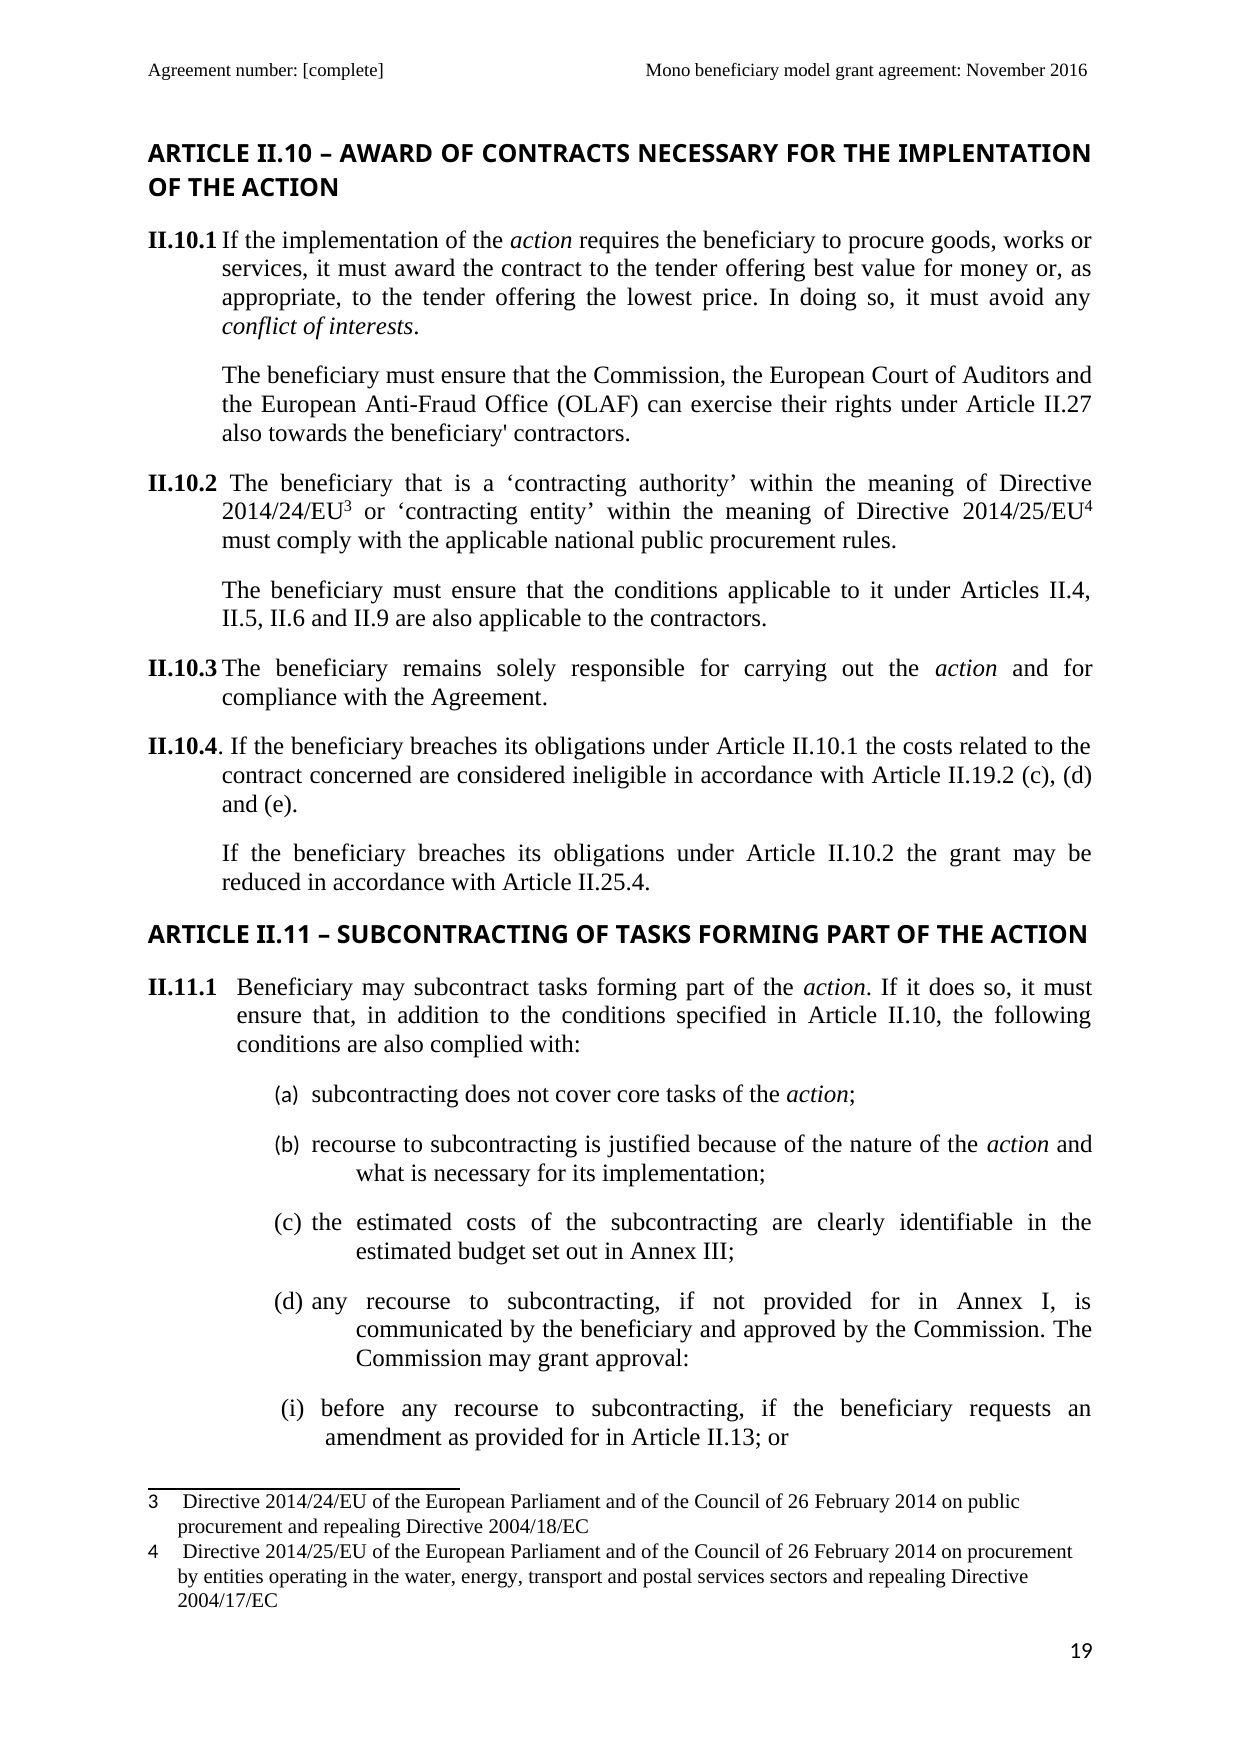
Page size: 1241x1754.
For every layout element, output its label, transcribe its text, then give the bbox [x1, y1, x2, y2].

list recourse to subcontracting is justified because of the nature of the action and what is necessary for its implementation; [274, 1129, 1092, 1187]
text The beneficiary must ensure that the conditions applicable to it under Articles II.4, II.5, II.6 and II.9 are also applicable to the contractors. [222, 575, 1092, 632]
text II.10.1 If the implementation of the action requires the beneficiary to procure goods, works or services, it must award the contract to the tender offering best value for money or, as appropriate, to the tender offering the lowest price. In doing so, it must avoid any conflict of interests. [148, 225, 1092, 340]
text II.10.3 The beneficiary remains solely responsible for carrying out the action and for compliance with the Agreement. [148, 653, 1092, 711]
list subcontracting does not cover core tasks of the action; [274, 1079, 1092, 1108]
subtitle ARTICLE II.11 – SUBCONTRACTING OF TASKS FORMING PART OF THE ACTION [148, 917, 1092, 951]
text II.11.1 Beneficiary may subcontract tasks forming part of the action. If it does so, it must ensure that, in addition to the conditions specified in Article II.10, the following conditions are also complied with: [148, 972, 1092, 1058]
subtitle ARTICLE II.10 – AWARD OF CONTRACTS NECESSARY FOR THE IMPLENTATION OF THE ACTION [148, 136, 1092, 204]
list any recourse to subcontracting, if not provided for in Annex I, is communicated by the beneficiary and approved by the Commission. The Commission may grant approval: [274, 1286, 1092, 1372]
text (i) before any recourse to subcontracting, if the beneficiary requests an amendment as provided for in Article II.13; or [281, 1393, 1092, 1450]
text II.10.4. If the beneficiary breaches its obligations under Article II.10.1 the costs related to the contract concerned are considered ineligible in accordance with Article II.19.2 (c), (d) and (e). [148, 731, 1092, 818]
text II.10.2 The beneficiary that is a ‘contracting authority’ within the meaning of Directive 2014/24/EU or ‘contracting entity’ within the meaning of Directive 2014/25/EU must comply with the applicable national public procurement rules. [148, 468, 1092, 554]
text If the beneficiary breaches its obligations under Article II.10.2 the grant may be reduced in accordance with Article II.25.4. [148, 838, 1092, 896]
list the estimated costs of the subcontracting are clearly identifiable in the estimated budget set out in Annex III; [274, 1207, 1092, 1265]
text Directive 2014/24/EU of the European Parliament and of the Council of 26 February 2014 on public procurement and repealing Directive 2004/18/EC [148, 1489, 1092, 1538]
text Directive 2014/25/EU of the European Parliament and of the Council of 26 February 2014 on procurement by entities operating in the water, energy, transport and postal services sectors and repealing Directive 2004/17/EC [148, 1538, 1092, 1612]
text The beneficiary must ensure that the Commission, the European Court of Auditors and the European Anti-Fraud Office (OLAF) can exercise their rights under Article II.27 also towards the beneficiary' contractors. [148, 361, 1092, 447]
